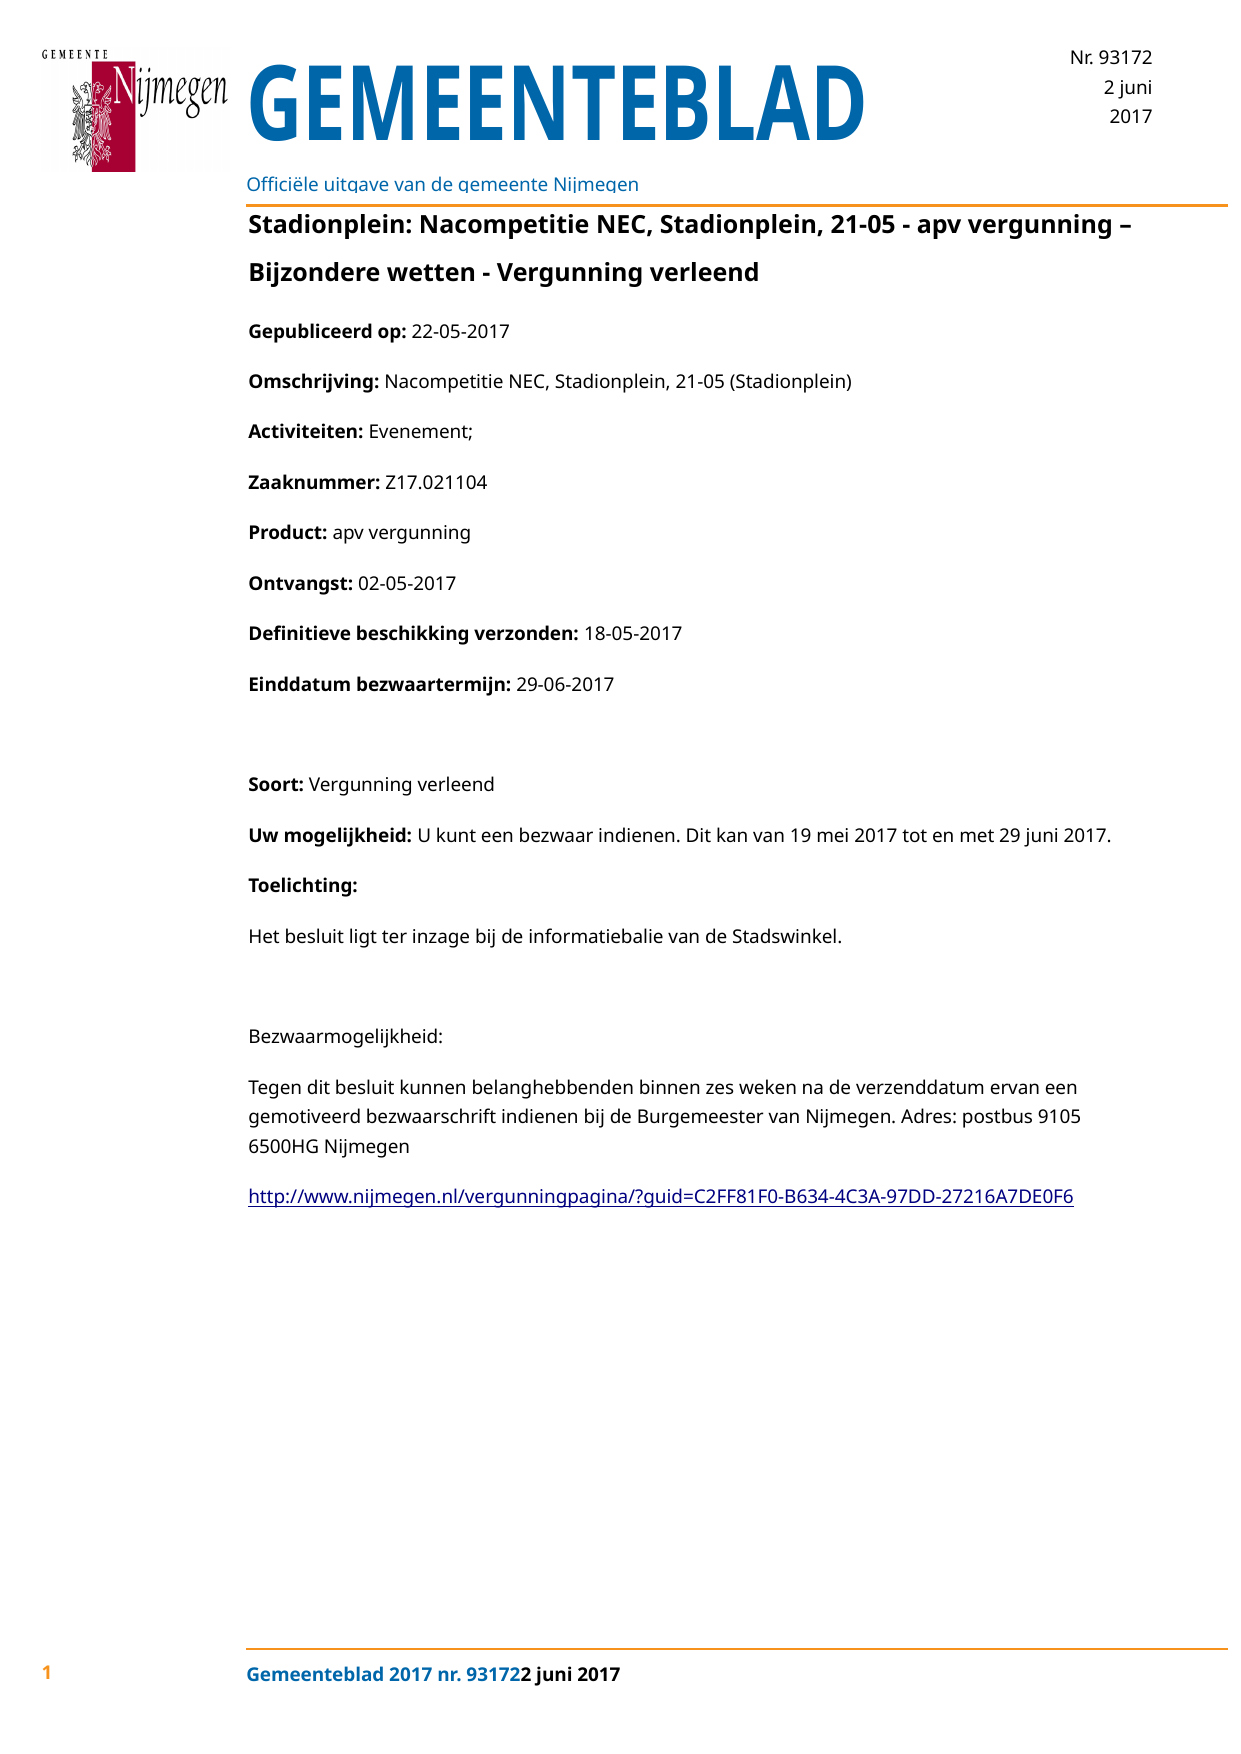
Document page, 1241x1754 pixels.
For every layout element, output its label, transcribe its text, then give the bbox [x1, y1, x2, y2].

text Gepubliceerd op: 22-05-2017 [248, 318, 1152, 344]
text Product: apv vergunning [248, 519, 1152, 545]
text Tegen dit besluit kunnen belanghebbenden binnen zes weken na de verzenddatum ervan een gemotiveerd bezwaarschrift indienen bij de Burgemeester van Nijmegen. Adres: postbus 9105 6500HG Nijmegen [248, 1074, 1152, 1159]
text Activiteiten: Evenement; [248, 419, 1152, 444]
text Het besluit ligt ter inzage bij de informatiebalie van de Stadswinkel. [248, 923, 1152, 949]
text Soort: Vergunning verleend [248, 772, 1152, 797]
text http://www.nijmegen.nl/vergunningpagina/?guid=C2FF81F0-B634-4C3A-97DD-27216A7DE0F6 [248, 1184, 1152, 1209]
text Omschrijving: Nacompetitie NEC, Stadionplein, 21-05 (Stadionplein) [248, 368, 1152, 394]
text Uw mogelijkheid: U kunt een bezwaar indienen. Dit kan van 19 mei 2017 tot en met 29 juni 2017. [248, 822, 1152, 848]
text Stadionplein: Nacompetitie NEC, Stadionplein, 21-05 - apv vergunning – Bijzondere wetten - Vergunning verleend [248, 207, 1152, 288]
text Zaaknummer: Z17.021104 [248, 469, 1152, 495]
text Toelichting: [248, 872, 1152, 898]
text Einddatum bezwaartermijn: 29-06-2017 [248, 671, 1152, 697]
text Ontvangst: 02-05-2017 [248, 570, 1152, 596]
text Bezwaarmogelijkheid: [248, 1024, 1152, 1049]
picture [41, 47, 231, 172]
text Definitieve beschikking verzonden: 18-05-2017 [248, 620, 1152, 646]
